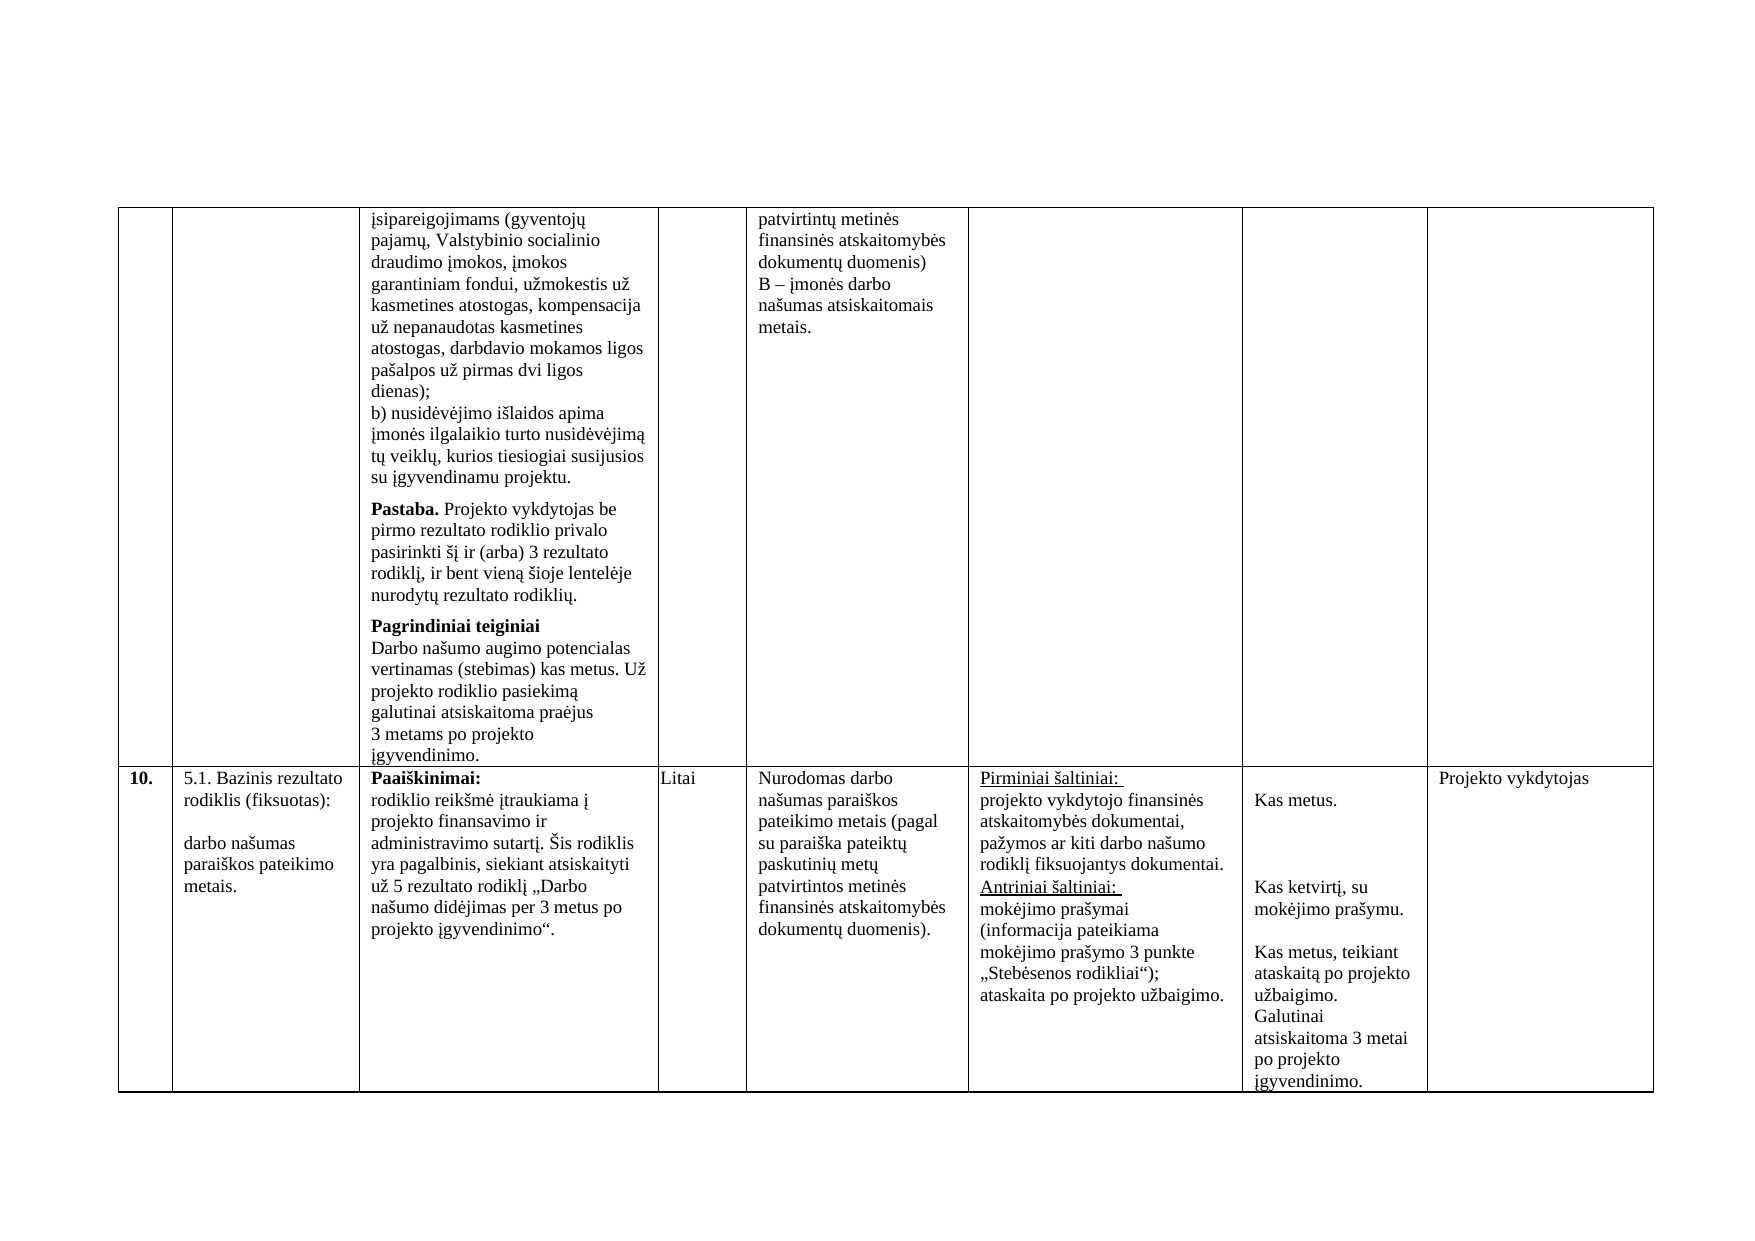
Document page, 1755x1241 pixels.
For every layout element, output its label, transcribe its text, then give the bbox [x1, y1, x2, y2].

table_cell [119, 208, 172, 766]
table_cell Kas ketvirtį, su mokėjimo prašymu. Kas metus, teikiant ataskaitą po projekto užbaigimo. Galutinai atsiskaitoma 3 metai po projekto įgyvendinimo. [1243, 875, 1427, 1091]
table_cell 10. [119, 767, 172, 1091]
table_cell [173, 208, 359, 766]
table_cell Pirminiai šaltiniai: projekto vykdytojo finansinės atskaitomybės dokumentai, pažymos ar kiti darbo našumo rodiklį fiksuojantys dokumentai. [969, 767, 1242, 875]
table_cell Antriniai šaltiniai: mokėjimo prašymai (informacija pateikiama mokėjimo prašymo 3 punkte „Stebėsenos rodikliai“); ataskaita po projekto užbaigimo. [969, 875, 1242, 1091]
table_cell [659, 208, 746, 766]
table_cell [1243, 208, 1427, 766]
table_cell įsipareigojimams (gyventojų pajamų, Valstybinio socialinio draudimo įmokos, įmokos garantiniam fondui, užmokestis už kasmetines atostogas, kompensacija už nepanaudotas kasmetines atostogas, darbdavio mokamos ligos pašalpos už pirmas dvi ligos dienas); b) nusidėvėjimo išlaidos apima įmonės ilgalaikio turto nusidėvėjimą tų veiklų, kurios tiesiogiai susijusios su įgyvendinamu projektu. Pastaba. Projekto vykdytojas be pirmo rezultato rodiklio privalo pasirinkti šį ir (arba) 3 rezultato rodiklį, ir bent vieną šioje lentelėje nurodytų rezultato rodiklių. Pagrindiniai teiginiai Darbo našumo augimo potencialas vertinamas (stebimas) kas metus. Už projekto rodiklio pasiekimą galutinai atsiskaitoma praėjus 3 metams po projekto įgyvendinimo. [360, 208, 658, 766]
table_cell [1428, 208, 1653, 766]
table_cell [969, 208, 1242, 766]
table_cell Nurodomas darbo našumas paraiškos pateikimo metais (pagal su paraiška pateiktų paskutinių metų patvirtintos metinės finansinės atskaitomybės dokumentų duomenis). [747, 767, 968, 1091]
table_cell Litai [659, 767, 746, 1091]
table_cell patvirtintų metinės finansinės atskaitomybės dokumentų duomenis) B – įmonės darbo našumas atsiskaitomais metais. [747, 208, 968, 766]
table_cell Projekto vykdytojas [1428, 767, 1653, 1091]
table_cell Kas metus. [1243, 767, 1427, 875]
table_cell Paaiškinimai: rodiklio reikšmė įtraukiama į projekto finansavimo ir administravimo sutartį. Šis rodiklis yra pagalbinis, siekiant atsiskaityti už 5 rezultato rodiklį „Darbo našumo didėjimas per 3 metus po projekto įgyvendinimo“. [360, 767, 658, 1091]
table_cell 5.1. Bazinis rezultato rodiklis (fiksuotas): darbo našumas paraiškos pateikimo metais. [173, 767, 359, 1091]
